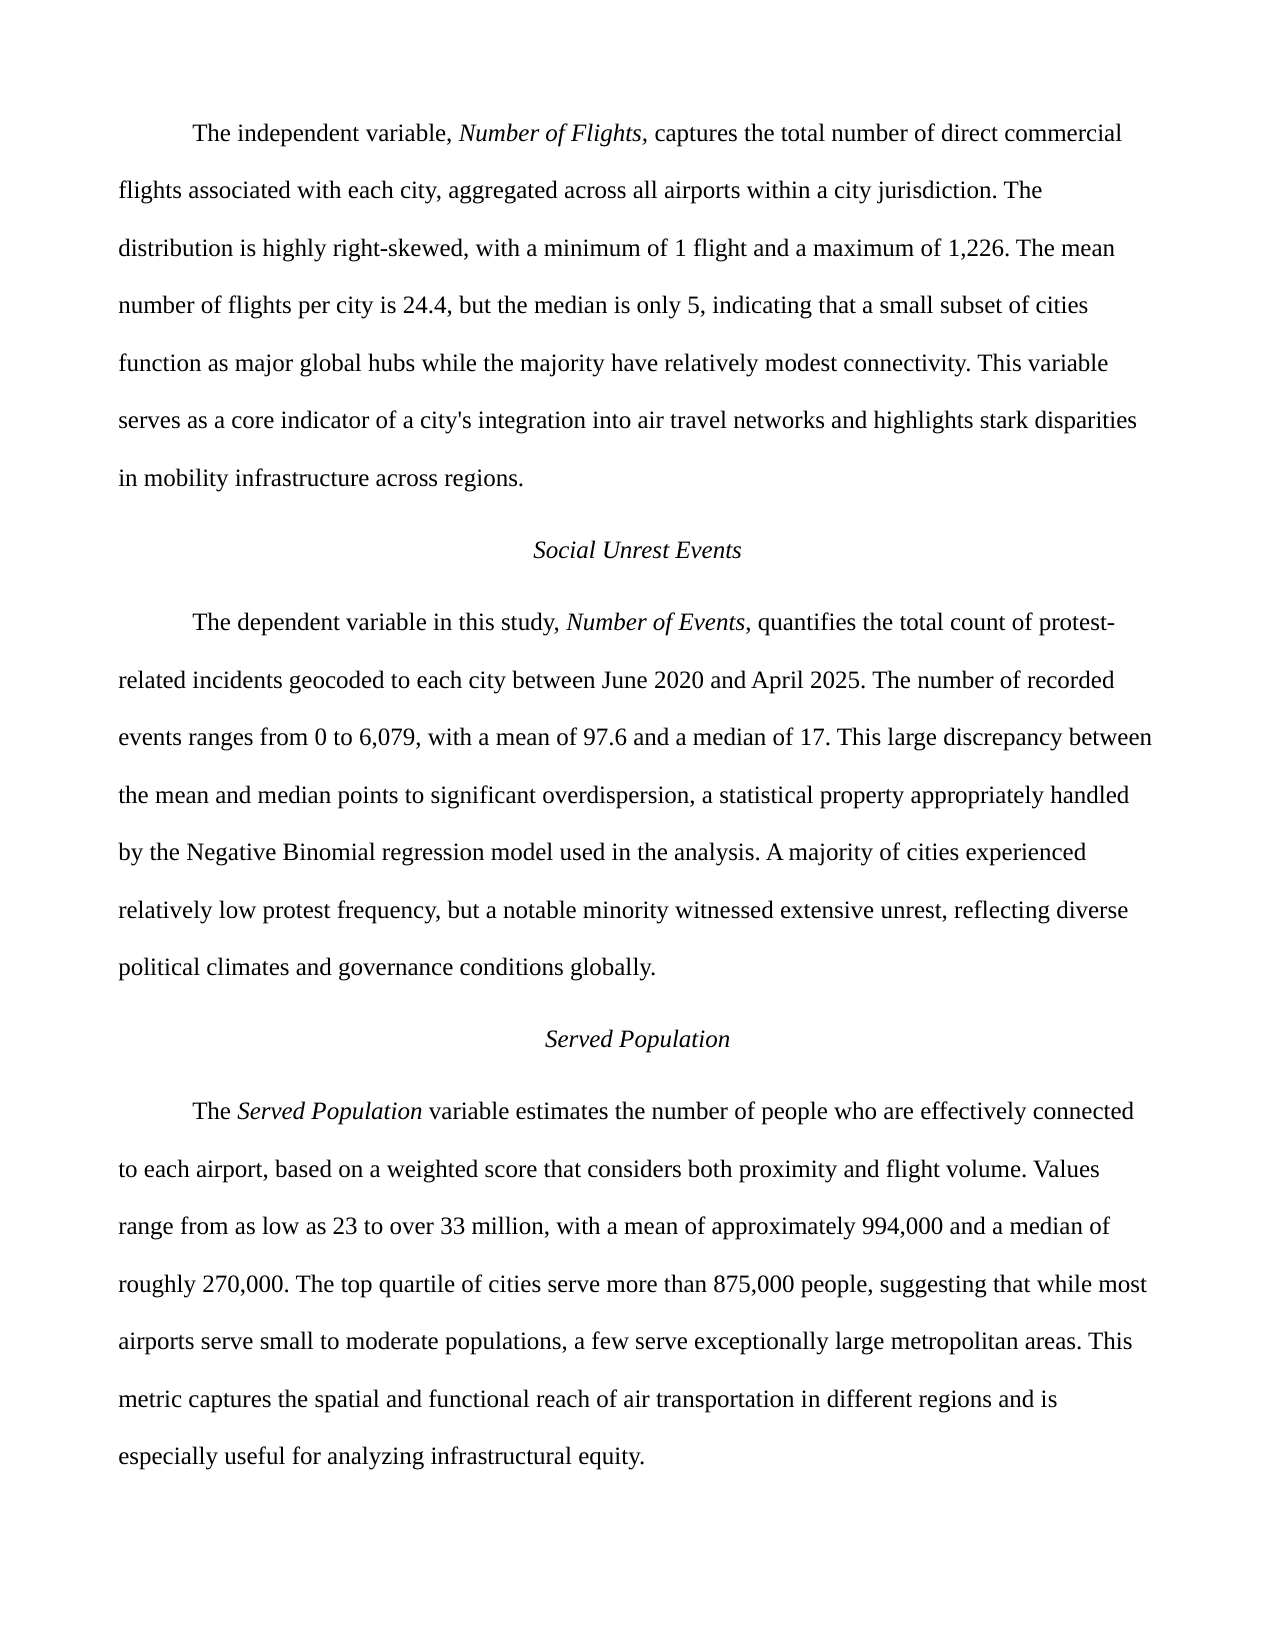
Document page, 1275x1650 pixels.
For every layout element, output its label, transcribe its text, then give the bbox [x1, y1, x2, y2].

text The Served Population variable estimates the number of people who are effectively connected to each airport, based on a weighted score that considers both proximity and flight volume. Values range from as low as 23 to over 33 million, with a mean of approximately 994,000 and a median of roughly 270,000. The top quartile of cities serve more than 875,000 people, suggesting that while most airports serve small to moderate populations, a few serve exceptionally large metropolitan areas. This metric captures the spatial and functional reach of air transportation in different regions and is especially useful for analyzing infrastructural equity. [118, 1096, 1157, 1470]
text Social Unrest Events [118, 535, 1157, 564]
text Served Population [118, 1024, 1157, 1053]
text The dependent variable in this study, Number of Events, quantifies the total count of protest-related incidents geocoded to each city between June 2020 and April 2025. The number of recorded events ranges from 0 to 6,079, with a mean of 97.6 and a median of 17. This large discrepancy between the mean and median points to significant overdispersion, a statistical property appropriately handled by the Negative Binomial regression model used in the analysis. A majority of cities experienced relatively low protest frequency, but a notable minority witnessed extensive unrest, reflecting diverse political climates and governance conditions globally. [118, 607, 1157, 981]
text The independent variable, Number of Flights, captures the total number of direct commercial flights associated with each city, aggregated across all airports within a city jurisdiction. The distribution is highly right-skewed, with a minimum of 1 flight and a maximum of 1,226. The mean number of flights per city is 24.4, but the median is only 5, indicating that a small subset of cities function as major global hubs while the majority have relatively modest connectivity. This variable serves as a core indicator of a city's integration into air travel networks and highlights stark disparities in mobility infrastructure across regions. [118, 118, 1157, 492]
